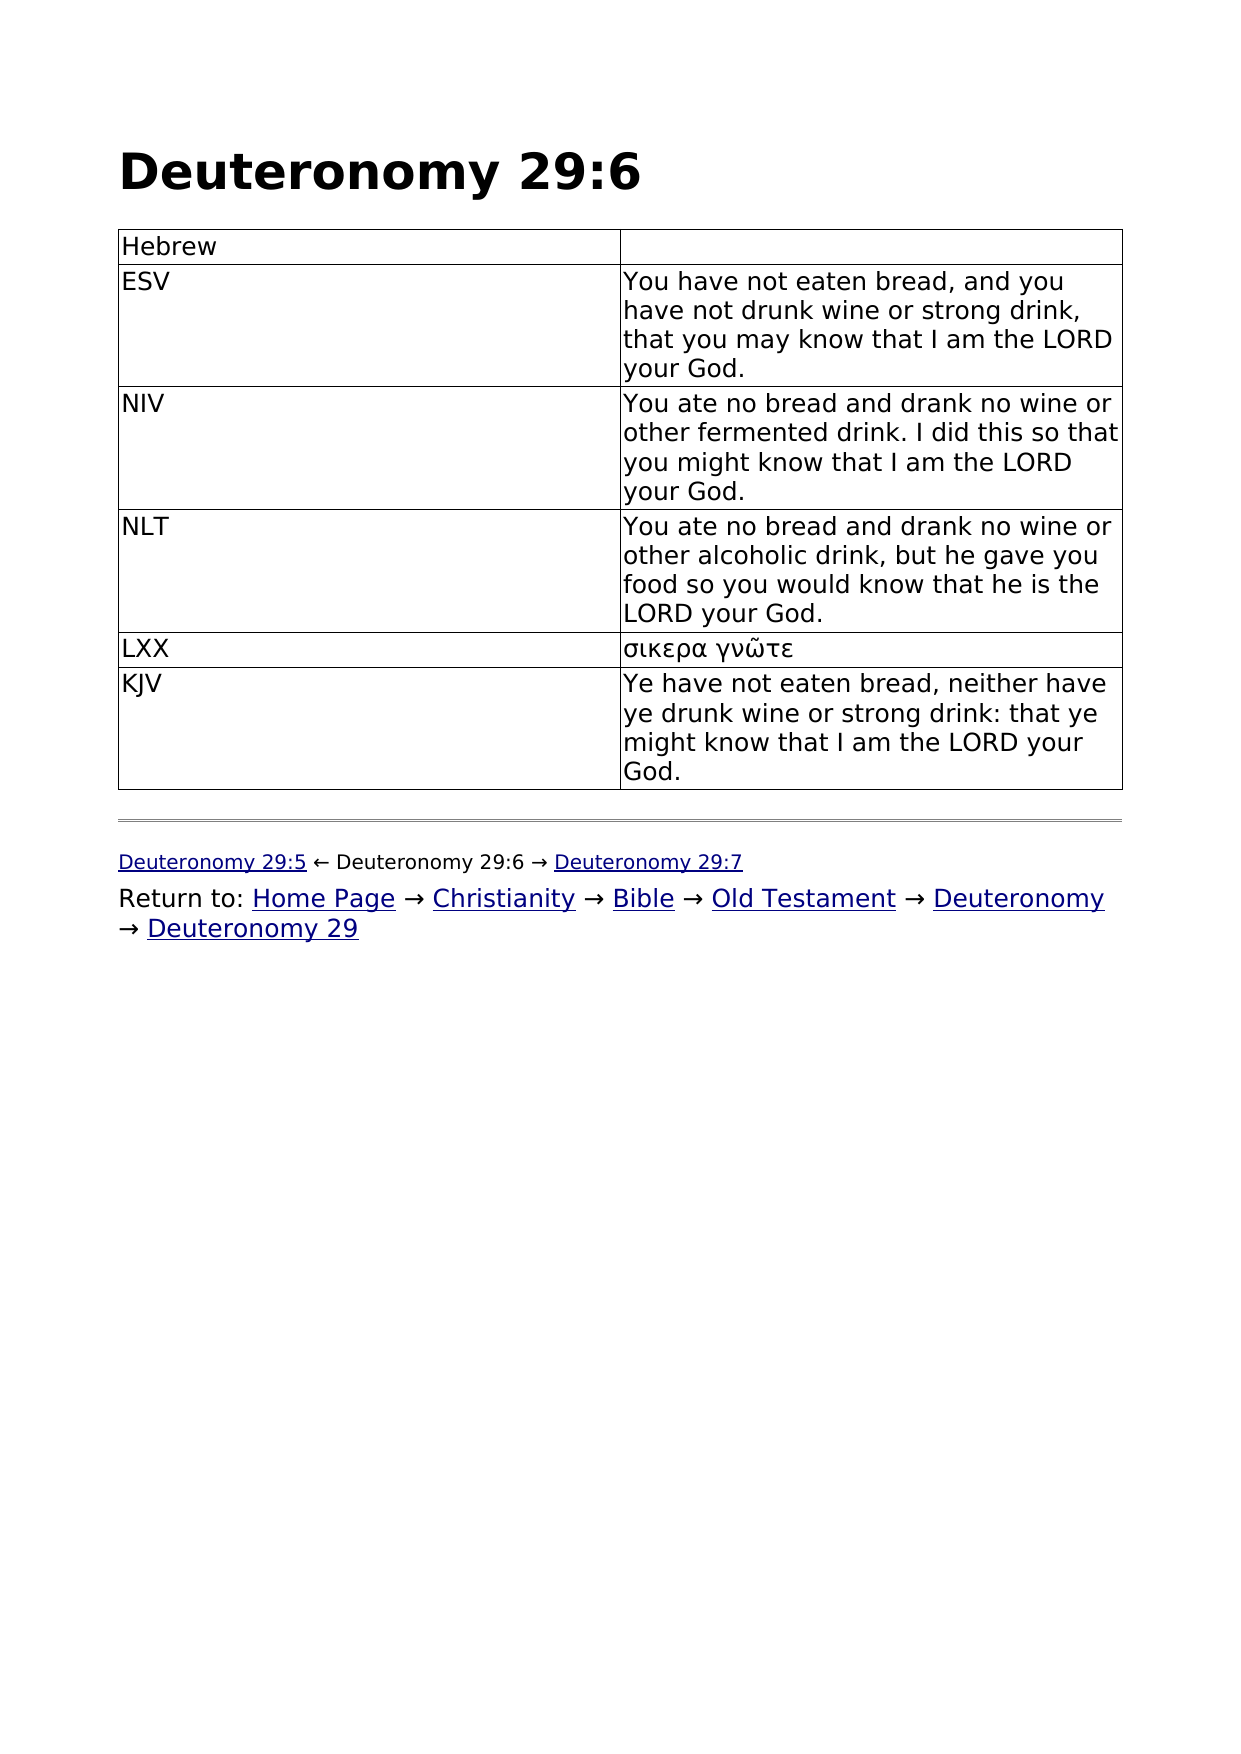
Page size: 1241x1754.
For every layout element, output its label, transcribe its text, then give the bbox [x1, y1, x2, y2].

subtitle Deuteronomy 29:6 [118, 143, 1122, 201]
table_header [621, 230, 1122, 264]
table_cell You have not eaten bread, and you have not drunk wine or strong drink, that you may know that I am the LORD your God. [621, 265, 1122, 386]
text Deuteronomy 29:5 ← Deuteronomy 29:6 → Deuteronomy 29:7 [118, 851, 1122, 884]
table_cell NLT [119, 510, 620, 632]
table_cell ESV [119, 265, 620, 386]
table_cell KJV [119, 668, 620, 789]
table_cell LXX [119, 633, 620, 667]
table_cell σικερα γνῶτε [621, 633, 1122, 667]
table_cell NIV [119, 387, 620, 509]
table_cell Ye have not eaten bread, neither have ye drunk wine or strong drink: that ye might know that I am the LORD your God. [621, 668, 1122, 789]
table_cell You ate no bread and drank no wine or other alcoholic drink, but he gave you food so you would know that he is the LORD your God. [621, 510, 1122, 632]
text Return to: Home Page → Christianity → Bible → Old Testament → Deuteronomy → Deuteronomy 29 [118, 884, 1122, 943]
table_cell You ate no bread and drank no wine or other fermented drink. I did this so that you might know that I am the LORD your God. [621, 387, 1122, 509]
table_header Hebrew [119, 230, 620, 264]
